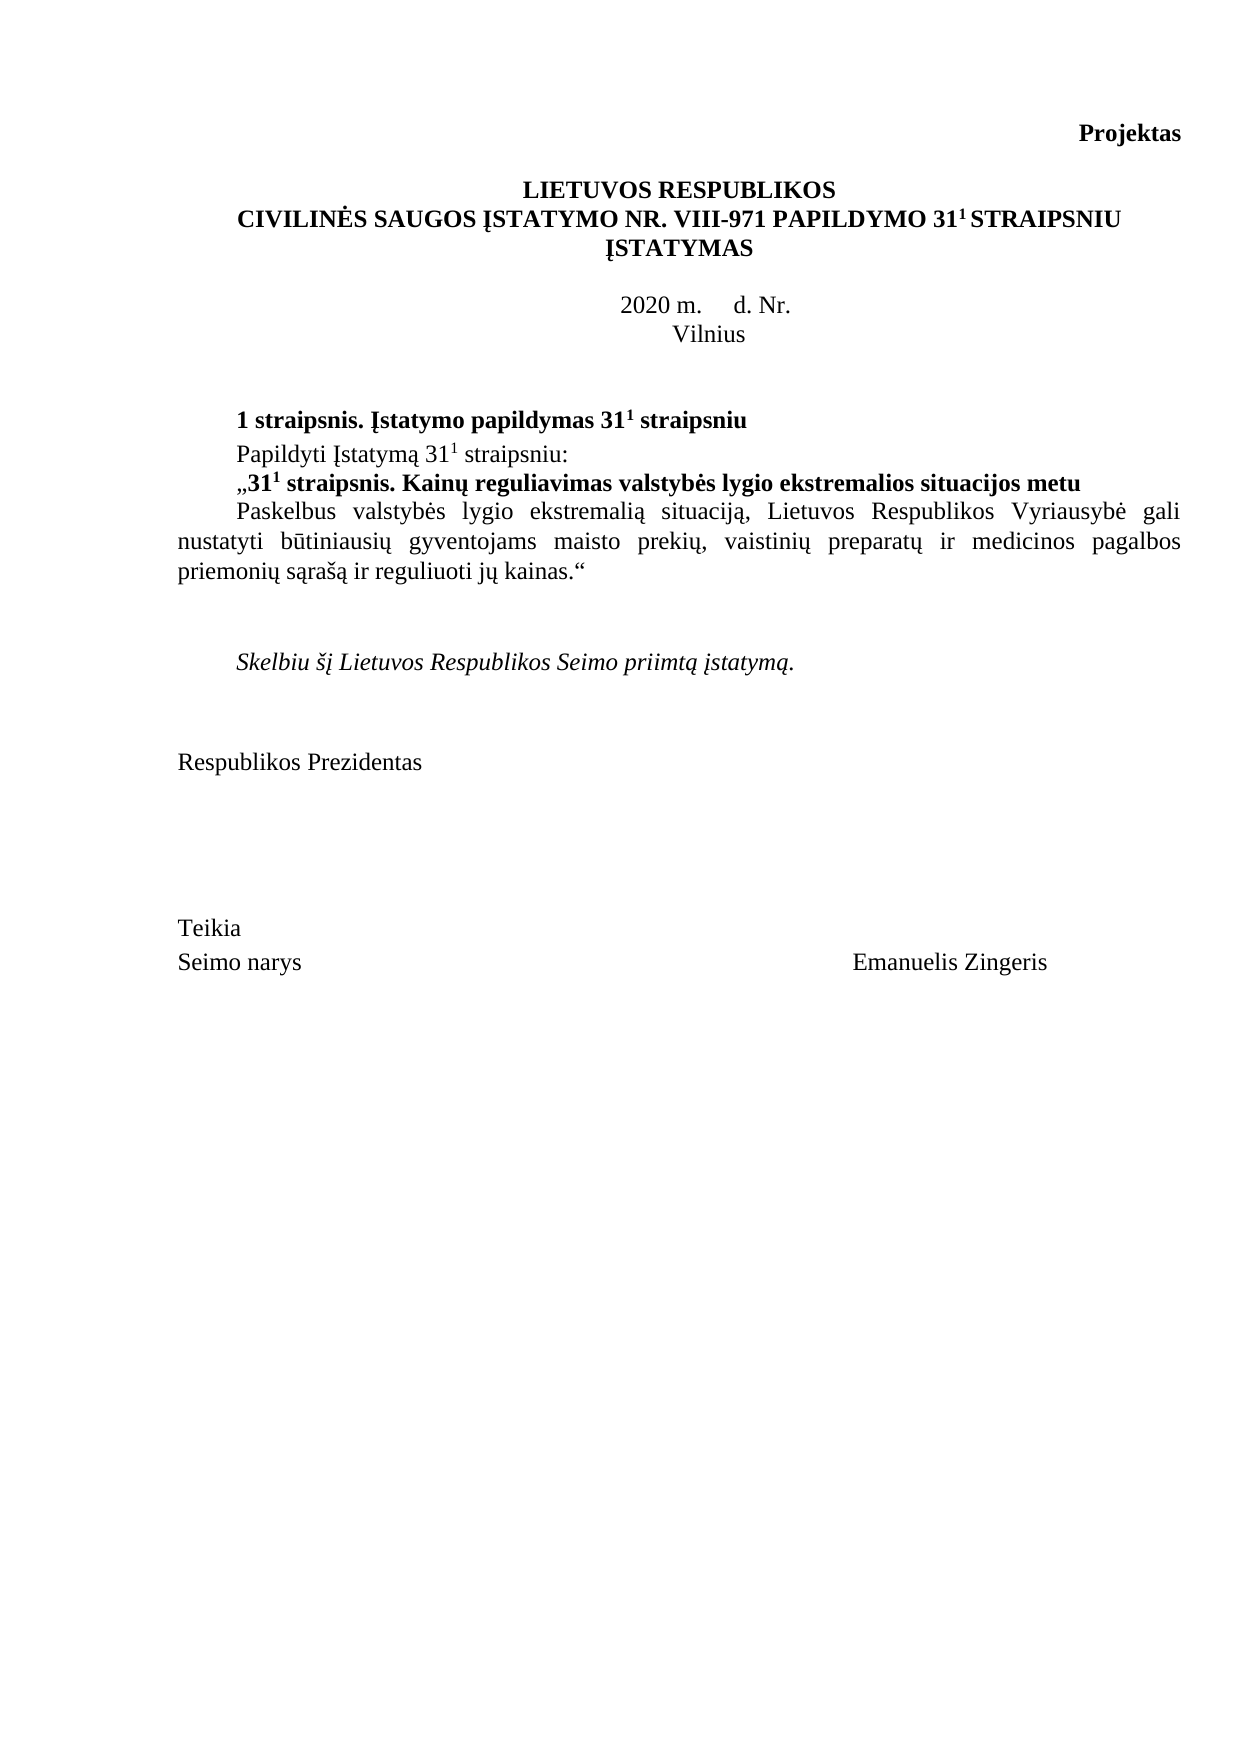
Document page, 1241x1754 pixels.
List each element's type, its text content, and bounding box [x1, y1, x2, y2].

text Paskelbus valstybės lygio ekstremalią situaciją, Lietuvos Respublikos Vyriausybė gali nustatyti būtiniausių gyventojams maisto prekių, vaistinių preparatų ir medicinos pagalbos priemonių sąrašą ir reguliuoti jų kainas.“ [177, 496, 1181, 584]
text Papildyti Įstatymą 311 straipsniu: [177, 434, 1181, 468]
text Seimo narys Emanuelis Zingeris [177, 942, 1181, 975]
text LIETUVOS RESPUBLIKOS [177, 176, 1181, 204]
text 2020 m. d. Nr. [177, 291, 1181, 319]
text Respublikos Prezidentas [177, 742, 1181, 775]
text „311 straipsnis. Kainų reguliavimas valstybės lygio ekstremalios situacijos metu [177, 468, 1181, 496]
text 1 straipsnis. Įstatymo papildymas 311 straipsniu [177, 406, 1181, 434]
text Projektas [930, 118, 1181, 147]
text Teikia [177, 909, 1181, 942]
text CIVILINĖS SAUGOS ĮSTATYMO NR. VIII-971 PAPILDYMO 311 STRAIPSNIU ĮSTATYMAS [177, 204, 1181, 262]
text Skelbiu šį Lietuvos Respublikos Seimo priimtą įstatymą. [177, 642, 1181, 675]
text Vilnius [177, 319, 1181, 348]
